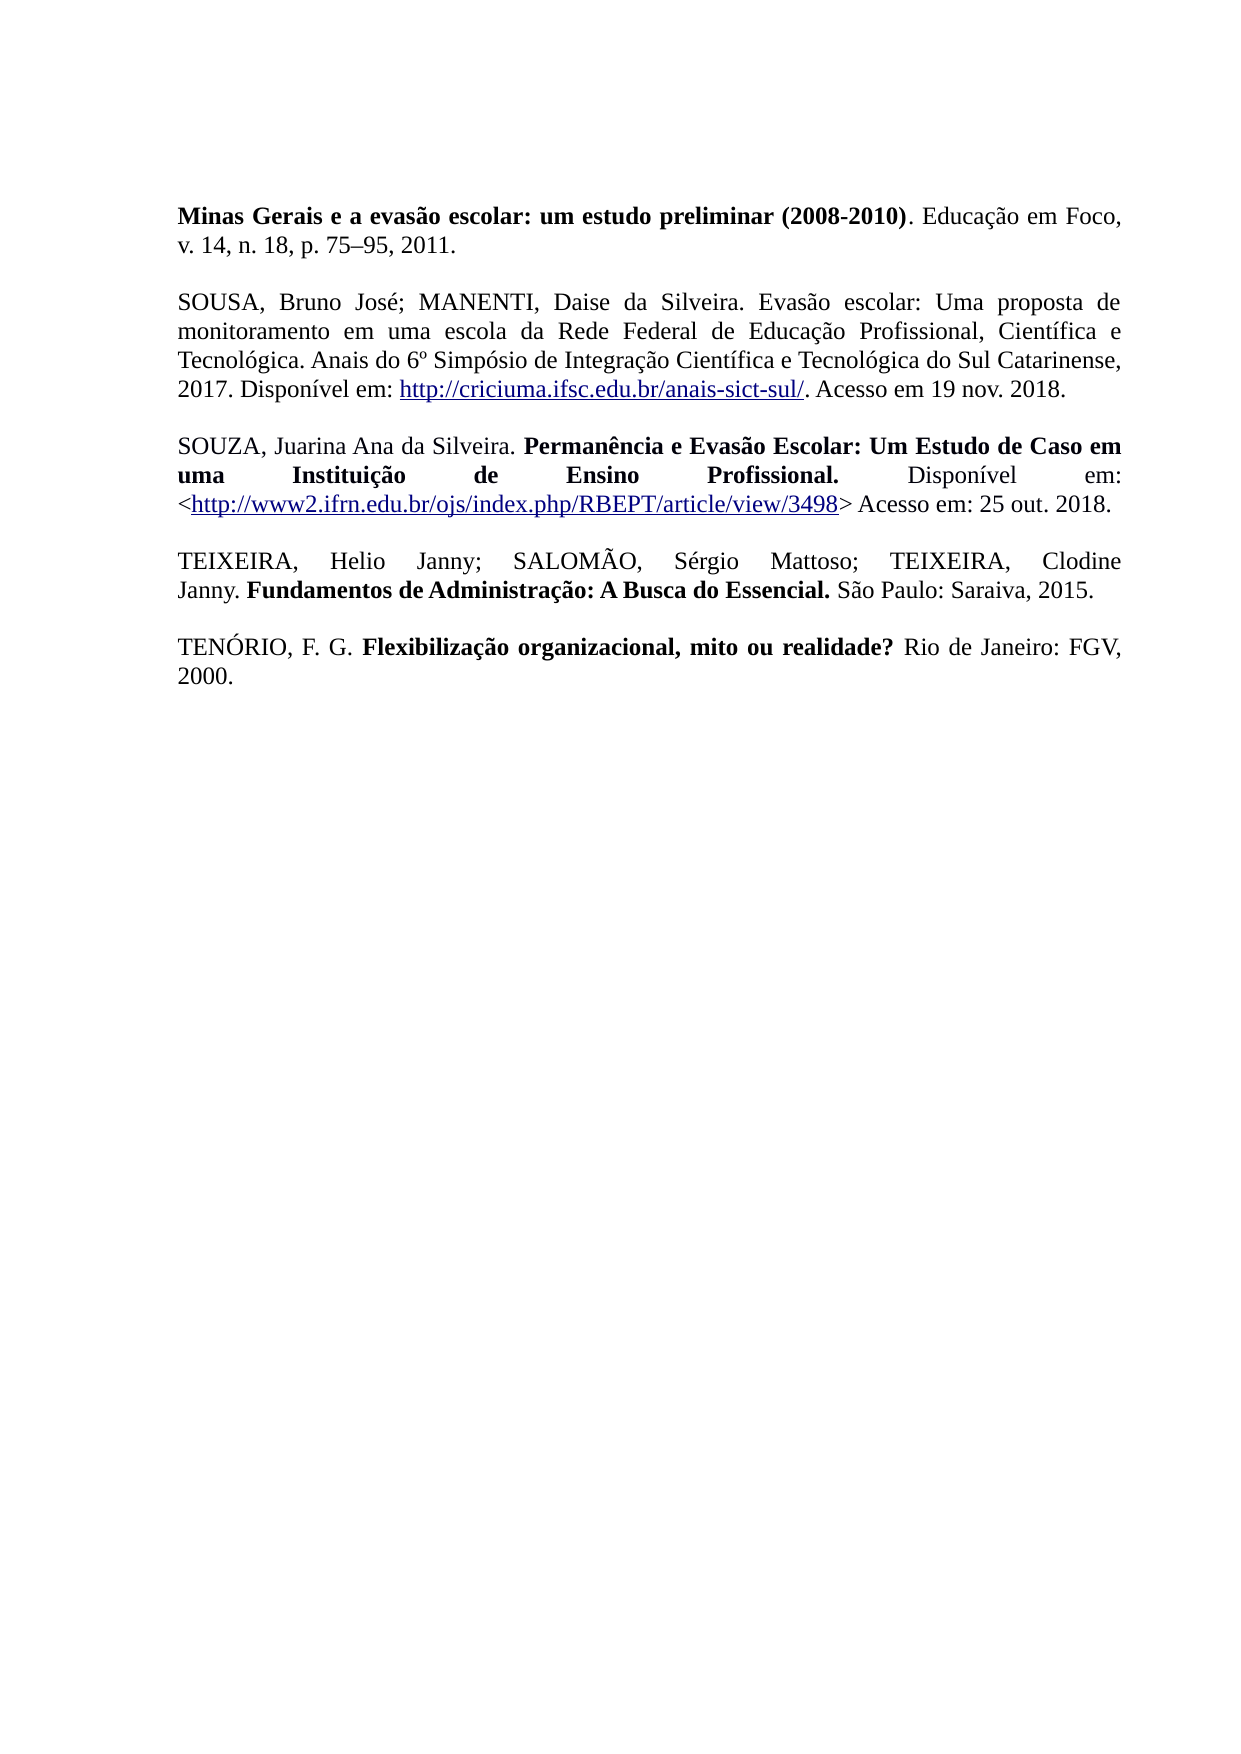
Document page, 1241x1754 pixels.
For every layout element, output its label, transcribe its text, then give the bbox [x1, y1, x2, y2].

text SOUSA, Bruno José; MANENTI, Daise da Silveira. Evasão escolar: Uma proposta de monitoramento em uma escola da Rede Federal de Educação Profissional, Científica e Tecnológica. Anais do 6º Simpósio de Integração Científica e Tecnológica do Sul Catarinense, 2017. Disponível em: http://criciuma.ifsc.edu.br/anais-sict-sul/. Acesso em 19 nov. 2018. [177, 287, 1122, 402]
text SOUZA, Juarina Ana da Silveira. Permanência e Evasão Escolar: Um Estudo de Caso em uma Instituição de Ensino Profissional. Disponível em: <http://www2.ifrn.edu.br/ojs/index.php/RBEPT/article/view/3498> Acesso em: 25 out. 2018. [177, 431, 1122, 517]
text Minas Gerais e a evasão escolar: um estudo preliminar (2008-2010). Educação em Foco, v. 14, n. 18, p. 75–95, 2011. [177, 201, 1122, 259]
text TEIXEIRA, Helio Janny; SALOMÃO, Sérgio Mattoso; TEIXEIRA, Clodine Janny. Fundamentos de Administração: A Busca do Essencial. São Paulo: Saraiva, 2015. [177, 546, 1122, 604]
text TENÓRIO, F. G. Flexibilização organizacional, mito ou realidade? Rio de Janeiro: FGV, 2000. [177, 632, 1122, 690]
